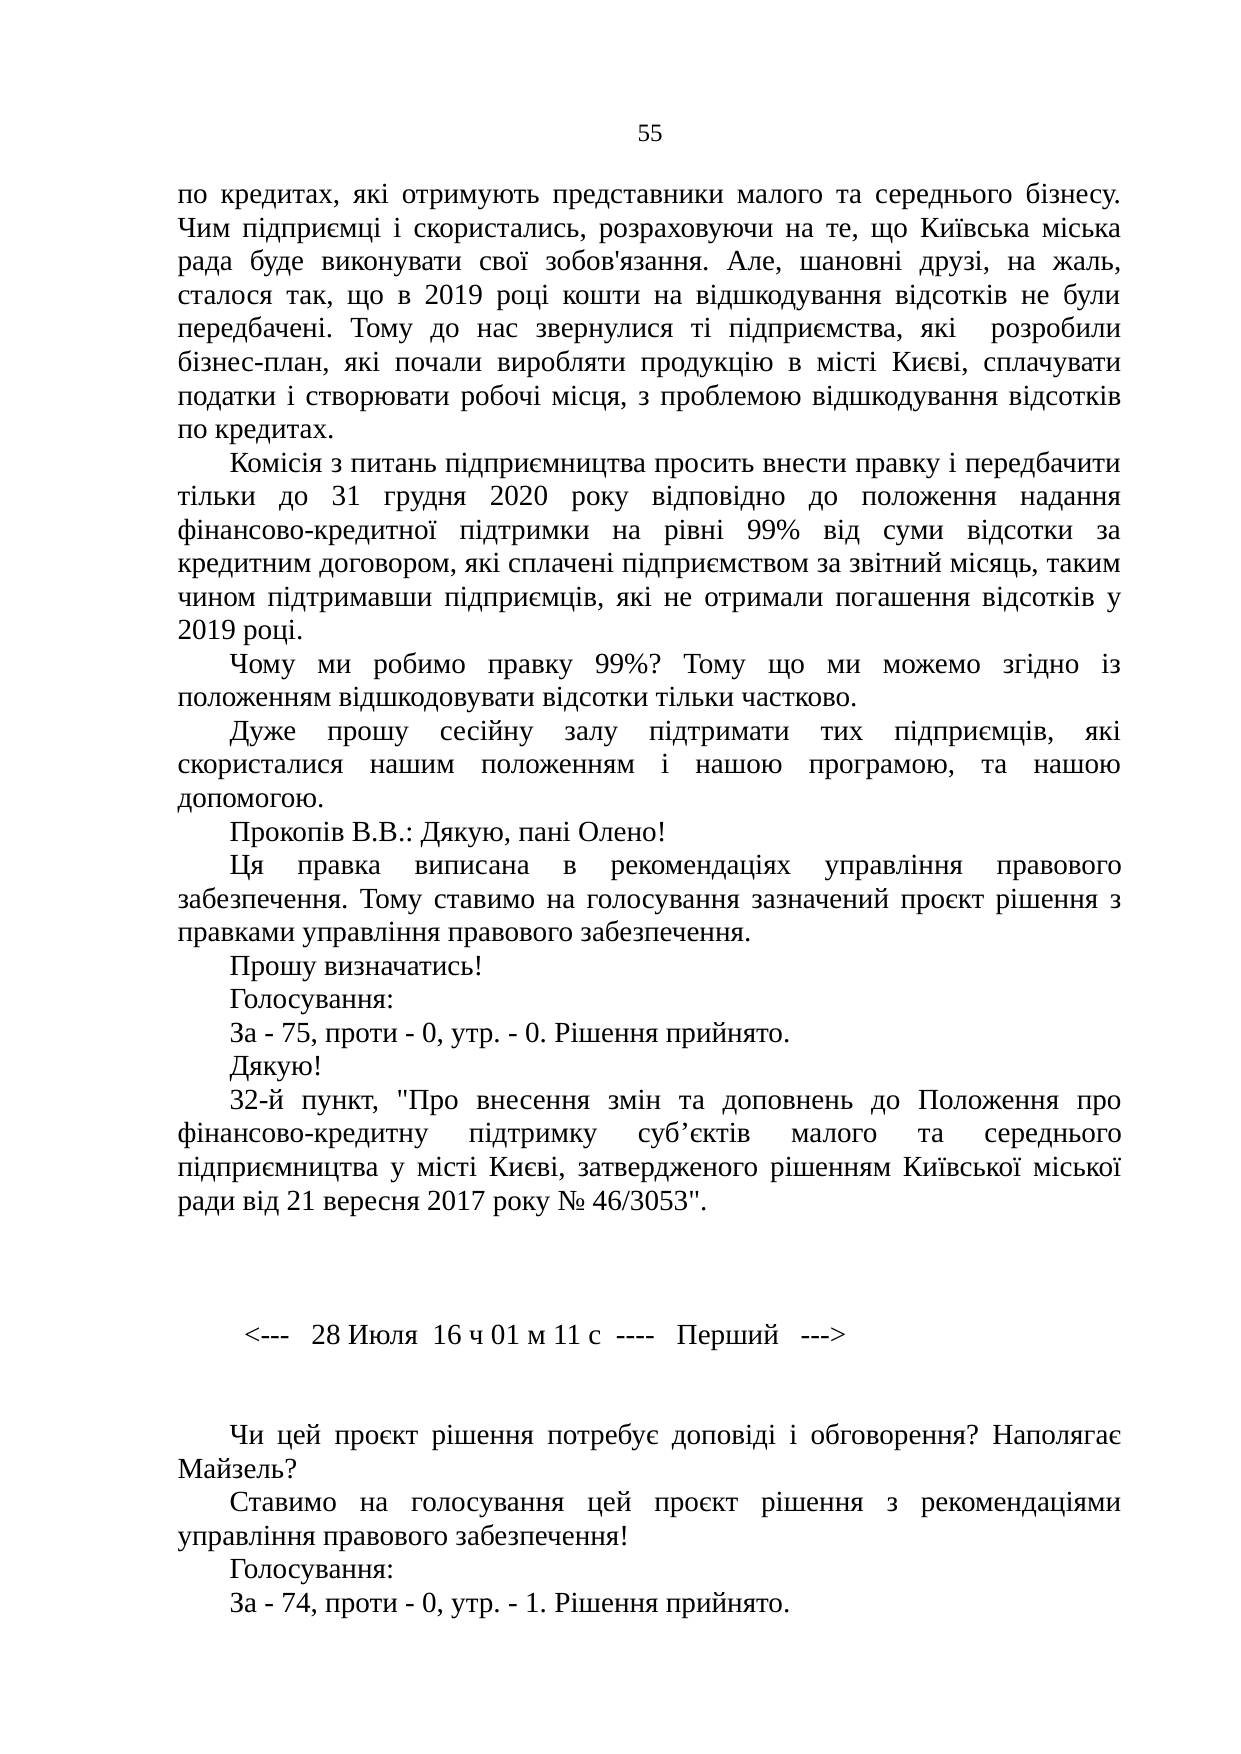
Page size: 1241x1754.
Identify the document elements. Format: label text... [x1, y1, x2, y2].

text <--- 28 Июля 16 ч 01 м 11 с ---- Перший ---> [177, 1317, 1122, 1350]
text Дякую! [177, 1048, 1122, 1082]
text Ця правка виписана в рекомендаціях управління правового забезпечення. Тому ставимо на голосування зазначений проєкт рішення з правками управління правового забезпечення. [177, 847, 1122, 948]
text Прокопів В.В.: Дякую, пані Олено! [177, 814, 1122, 847]
text Прошу визначатись! [177, 948, 1122, 981]
text Чому ми робимо правку 99%? Тому що ми можемо згідно із положенням відшкодовувати відсотки тільки частково. [177, 646, 1122, 713]
text За - 74, проти - 0, утр. - 1. Рішення прийнято. [177, 1585, 1122, 1619]
text Дуже прошу сесійну залу підтримати тих підприємців, які скористалися нашим положенням і нашою програмою, та нашою допомогою. [177, 713, 1122, 814]
text Ставимо на голосування цей проєкт рішення з рекомендаціями управління правового забезпечення! [177, 1484, 1122, 1552]
text 32-й пункт, "Про внесення змін та доповнень до Положення про фінансово-кредитну підтримку суб’єктів малого та середнього підприємництва у місті Києві, затвердженого рішенням Київської міської ради від 21 вересня 2017 року № 46/3053". [177, 1082, 1122, 1216]
text За - 75, проти - 0, утр. - 0. Рішення прийнято. [177, 1015, 1122, 1048]
text Чи цей проєкт рішення потребує доповіді і обговорення? Наполягає Майзель? [177, 1417, 1122, 1484]
text Голосування: [177, 1552, 1122, 1585]
text Комісія з питань підприємництва просить внести правку і передбачити тільки до 31 грудня 2020 року відповідно до положення надання фінансово-кредитної підтримки на рівні 99% від суми відсотки за кредитним договором, які сплачені підприємством за звітний місяць, таким чином підтримавши підприємців, які не отримали погашення відсотків у 2019 році. [177, 445, 1122, 646]
text Голосування: [177, 981, 1122, 1015]
text по кредитах, які отримують представники малого та середнього бізнесу. Чим підприємці і скористались, розраховуючи на те, що Київська міська рада буде виконувати свої зобов'язання. Але, шановні друзі, на жаль, сталося так, що в 2019 році кошти на відшкодування відсотків не були передбачені. Тому до нас звернулися ті підприємства, які розробили бізнес-план, які почали виробляти продукцію в місті Києві, сплачувати податки і створювати робочі місця, з проблемою відшкодування відсотків по кредитах. [177, 176, 1122, 445]
